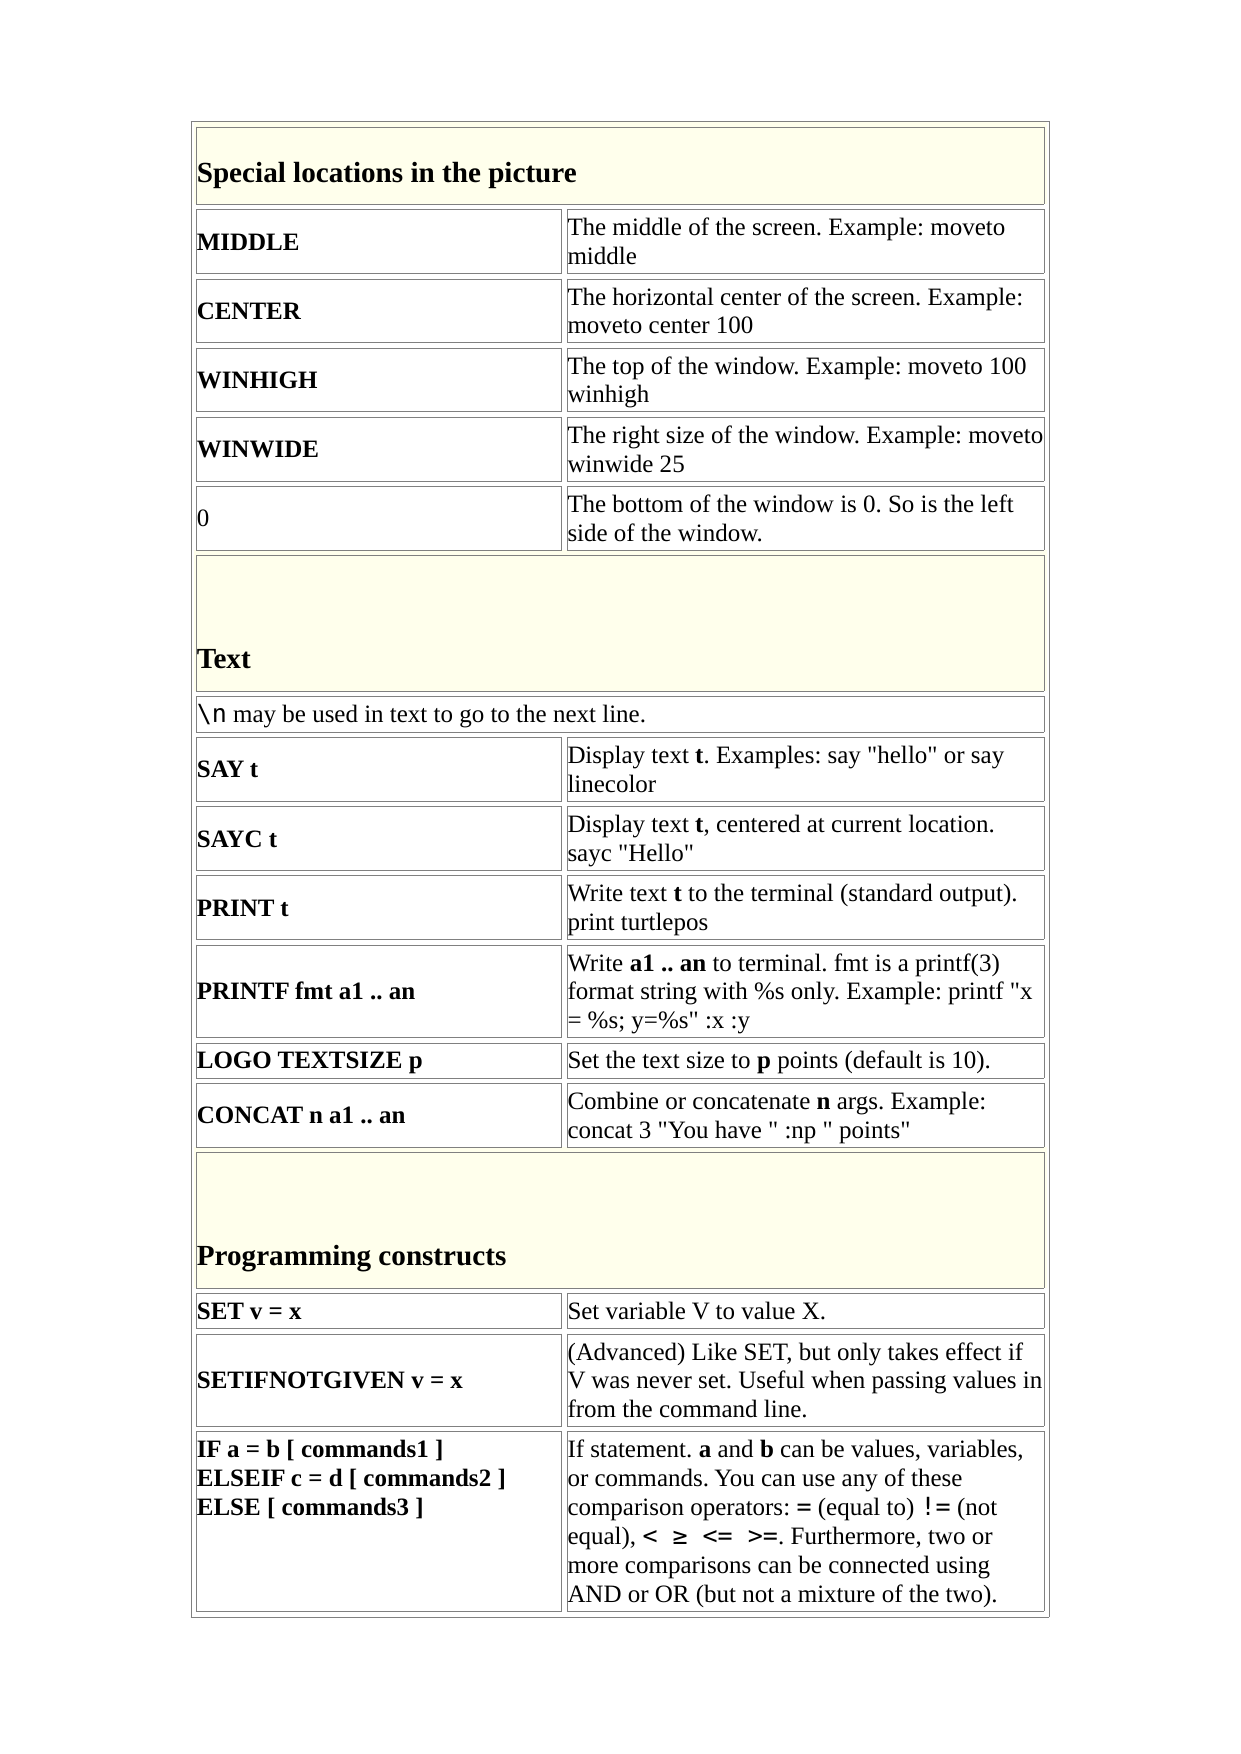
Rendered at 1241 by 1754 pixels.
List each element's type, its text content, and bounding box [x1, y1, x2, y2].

table_cell Display text t, centered at current location. sayc "Hello" [564, 801, 1047, 870]
table_cell The right size of the window. Example: moveto winwide 25 [564, 411, 1047, 481]
table_cell [190, 122, 1050, 1620]
table_cell Combine or concatenate n args. Example: concat 3 "You have " :np " points" [564, 1078, 1047, 1147]
table_cell LOGO TEXTSIZE p [194, 1037, 564, 1077]
table_cell The middle of the screen. Example: moveto middle [564, 204, 1047, 273]
table_cell PRINT t [194, 870, 564, 939]
table_cell WINHIGH [194, 342, 564, 411]
table_cell Write a1 .. an to terminal. fmt is a printf(3) format string with %s only. Example: printf "x = %s; y=%s" :x :y [564, 939, 1047, 1037]
table_cell MIDDLE [194, 204, 564, 273]
table_cell Set variable V to value X. [564, 1288, 1047, 1328]
table_cell WINWIDE [194, 411, 564, 481]
table_cell Set the text size to p points (default is 10). [564, 1037, 1047, 1077]
table_cell Text [194, 550, 1047, 691]
table_cell SAY t [194, 732, 564, 801]
table_cell (Advanced) Like SET, but only takes effect if V was never set. Useful when passing values in from the command line. [564, 1328, 1047, 1426]
table_cell Programming constructs [194, 1147, 1047, 1288]
table_cell SAYC t [194, 801, 564, 870]
table_cell IF a = b [ commands1 ] ELSEIF c = d [ commands2 ] ELSE [ commands3 ] [194, 1426, 564, 1611]
table_cell Write text t to the terminal (standard output). print turtlepos [564, 870, 1047, 939]
table_cell If statement. a and b can be values, variables, or commands. You can use any of these comparison operators: = (equal to) != (not equal), < ≥ <= >=. Furthermore, two or more comparisons can be connected using AND or OR (but not a mixture of the two). [564, 1426, 1047, 1611]
table_cell 0 [194, 481, 564, 550]
table_cell Special locations in the picture [194, 122, 1047, 204]
table_cell \n may be used in text to go to the next line. [194, 691, 1047, 732]
table_cell Display text t. Examples: say "hello" or say linecolor [564, 732, 1047, 801]
table_cell CONCAT n a1 .. an [194, 1078, 564, 1147]
table_cell The bottom of the window is 0. So is the left side of the window. [564, 481, 1047, 550]
table_cell The horizontal center of the screen. Example: moveto center 100 [564, 273, 1047, 342]
table_cell CENTER [194, 273, 564, 342]
table_cell The top of the window. Example: moveto 100 winhigh [564, 342, 1047, 411]
table_cell SETIFNOTGIVEN v = x [194, 1328, 564, 1426]
table_cell PRINTF fmt a1 .. an [194, 939, 564, 1037]
table_cell SET v = x [194, 1288, 564, 1328]
